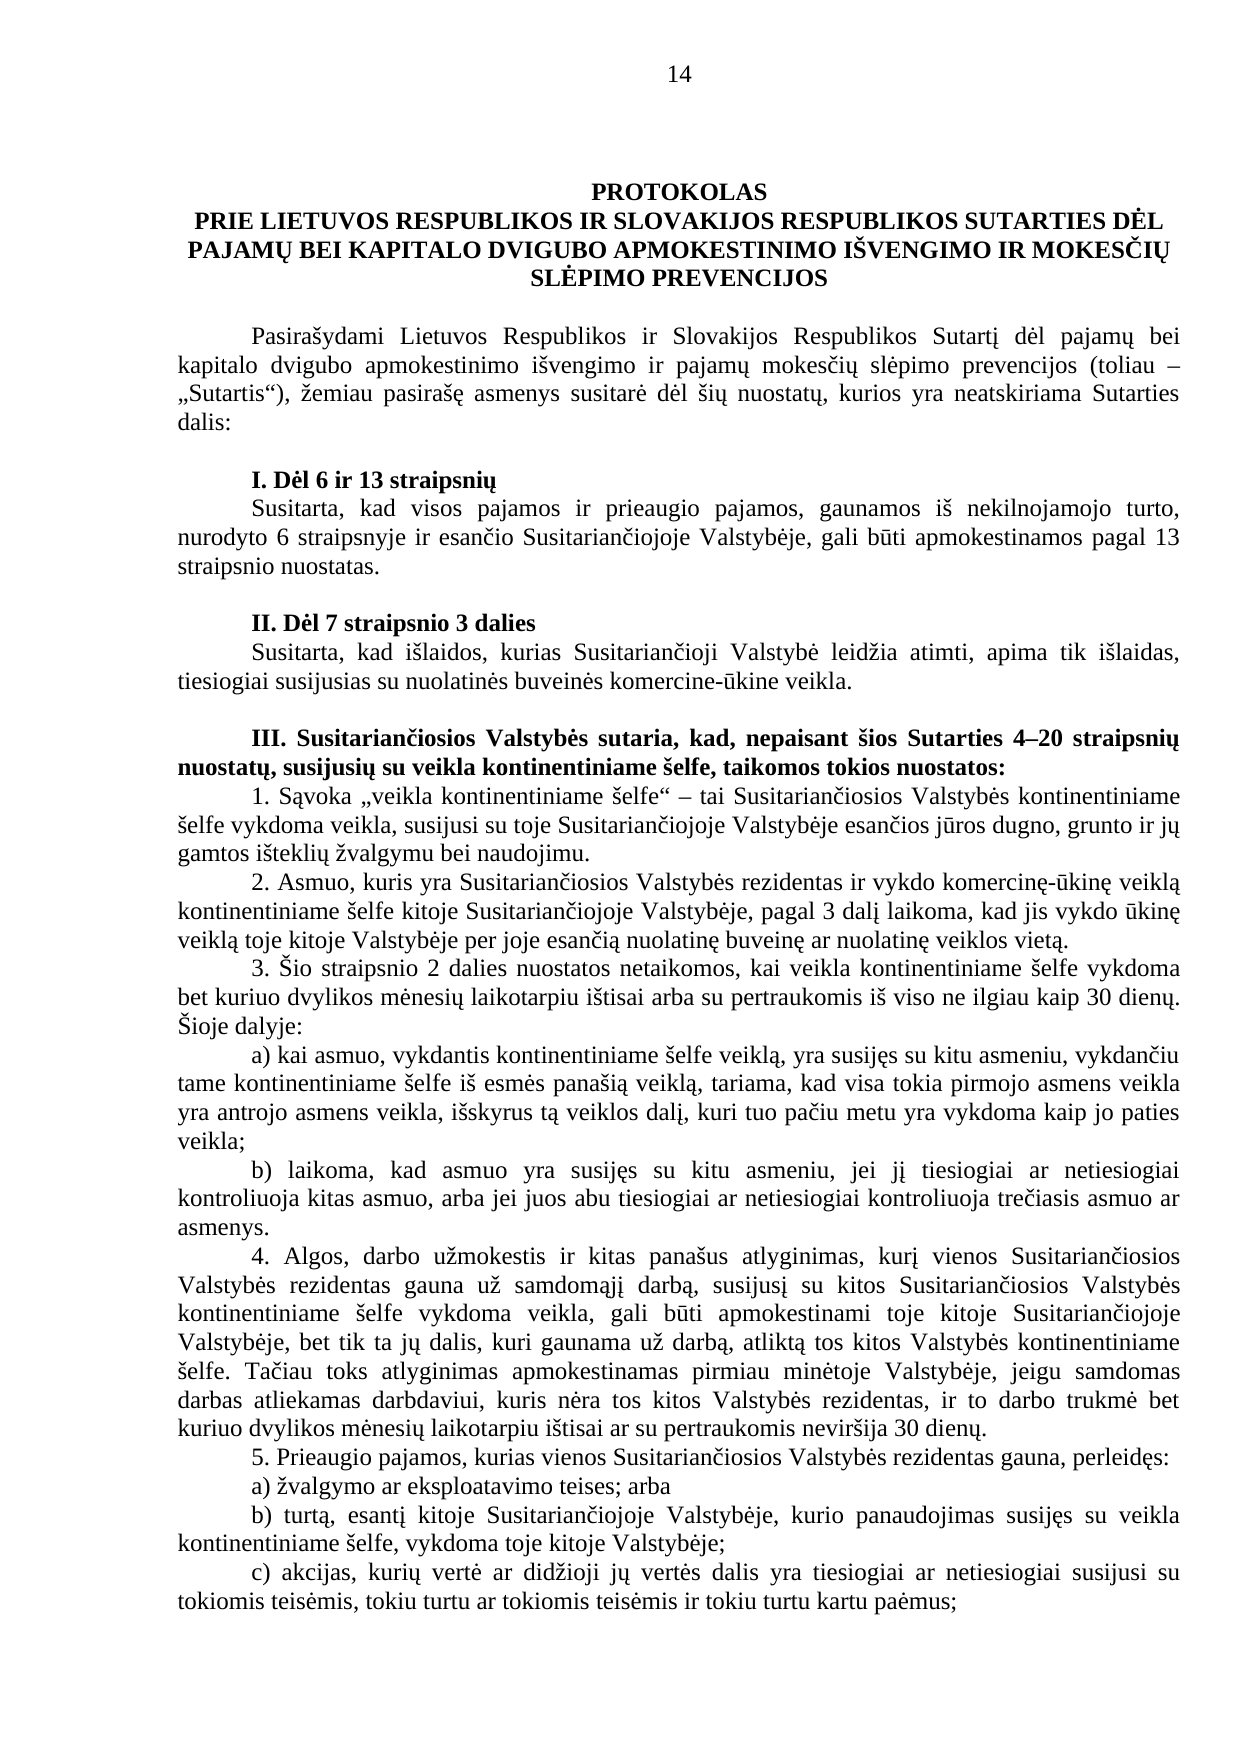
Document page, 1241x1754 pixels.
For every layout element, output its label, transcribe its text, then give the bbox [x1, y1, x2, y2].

text Pasirašydami Lietuvos Respublikos ir Slovakijos Respublikos Sutartį dėl pajamų bei kapitalo dvigubo apmokestinimo išvengimo ir pajamų mokesčių slėpimo prevencijos (toliau – „Sutartis“), žemiau pasirašę asmenys susitarė dėl šių nuostatų, kurios yra neatskiriama Sutarties dalis: [177, 321, 1181, 436]
text a) žvalgymo ar eksploatavimo teises; arba [177, 1471, 1181, 1500]
text 3. Šio straipsnio 2 dalies nuostatos netaikomos, kai veikla kontinentiniame šelfe vykdoma bet kuriuo dvylikos mėnesių laikotarpiu ištisai arba su pertraukomis iš viso ne ilgiau kaip 30 dienų. Šioje dalyje: [177, 953, 1181, 1040]
text I. Dėl 6 ir 13 straipsnių [177, 465, 1181, 493]
text a) kai asmuo, vykdantis kontinentiniame šelfe veiklą, yra susijęs su kitu asmeniu, vykdančiu tame kontinentiniame šelfe iš esmės panašią veiklą, tariama, kad visa tokia pirmojo asmens veikla yra antrojo asmens veikla, išskyrus tą veiklos dalį, kuri tuo pačiu metu yra vykdoma kaip jo paties veikla; [177, 1040, 1181, 1155]
text PRIE LIETUVOS RESPUBLIKOS IR SLOVAKIJOS RESPUBLIKOS SUTARTIES DĖL PAJAMŲ BEI KAPITALO DVIGUBO APMOKESTINIMO IŠVENGIMO IR MOKESČIŲ SLĖPIMO PREVENCIJOS [177, 206, 1181, 292]
text Susitarta, kad išlaidos, kurias Susitariančioji Valstybė leidžia atimti, apima tik išlaidas, tiesiogiai susijusias su nuolatinės buveinės komercine-ūkine veikla. [177, 637, 1181, 695]
text c) akcijas, kurių vertė ar didžioji jų vertės dalis yra tiesiogiai ar netiesiogiai susijusi su tokiomis teisėmis, tokiu turtu ar tokiomis teisėmis ir tokiu turtu kartu paėmus; [177, 1557, 1181, 1615]
text 5. Prieaugio pajamos, kurias vienos Susitariančiosios Valstybės rezidentas gauna, perleidęs: [177, 1442, 1181, 1471]
text b) turtą, esantį kitoje Susitariančiojoje Valstybėje, kurio panaudojimas susijęs su veikla kontinentiniame šelfe, vykdoma toje kitoje Valstybėje; [177, 1500, 1181, 1557]
text 4. Algos, darbo užmokestis ir kitas panašus atlyginimas, kurį vienos Susitariančiosios Valstybės rezidentas gauna už samdomąjį darbą, susijusį su kitos Susitariančiosios Valstybės kontinentiniame šelfe vykdoma veikla, gali būti apmokestinami toje kitoje Susitariančiojoje Valstybėje, bet tik ta jų dalis, kuri gaunama už darbą, atliktą tos kitos Valstybės kontinentiniame šelfe. Tačiau toks atlyginimas apmokestinamas pirmiau minėtoje Valstybėje, jeigu samdomas darbas atliekamas darbdaviui, kuris nėra tos kitos Valstybės rezidentas, ir to darbo trukmė bet kuriuo dvylikos mėnesių laikotarpiu ištisai ar su pertraukomis neviršija 30 dienų. [177, 1241, 1181, 1442]
text b) laikoma, kad asmuo yra susijęs su kitu asmeniu, jei jį tiesiogiai ar netiesiogiai kontroliuoja kitas asmuo, arba jei juos abu tiesiogiai ar netiesiogiai kontroliuoja trečiasis asmuo ar asmenys. [177, 1155, 1181, 1241]
text II. Dėl 7 straipsnio 3 dalies [177, 608, 1181, 637]
text 1. Sąvoka „veikla kontinentiniame šelfe“ – tai Susitariančiosios Valstybės kontinentiniame šelfe vykdoma veikla, susijusi su toje Susitariančiojoje Valstybėje esančios jūros dugno, grunto ir jų gamtos išteklių žvalgymu bei naudojimu. [177, 781, 1181, 867]
text PROTOKOLAS [177, 177, 1181, 206]
text III. Susitariančiosios Valstybės sutaria, kad, nepaisant šios Sutarties 4–20 straipsnių nuostatų, susijusių su veikla kontinentiniame šelfe, taikomos tokios nuostatos: [177, 723, 1181, 781]
text Susitarta, kad visos pajamos ir prieaugio pajamos, gaunamos iš nekilnojamojo turto, nurodyto 6 straipsnyje ir esančio Susitariančiojoje Valstybėje, gali būti apmokestinamos pagal 13 straipsnio nuostatas. [177, 493, 1181, 580]
text 2. Asmuo, kuris yra Susitariančiosios Valstybės rezidentas ir vykdo komercinę-ūkinę veiklą kontinentiniame šelfe kitoje Susitariančiojoje Valstybėje, pagal 3 dalį laikoma, kad jis vykdo ūkinę veiklą toje kitoje Valstybėje per joje esančią nuolatinę buveinę ar nuolatinę veiklos vietą. [177, 867, 1181, 953]
